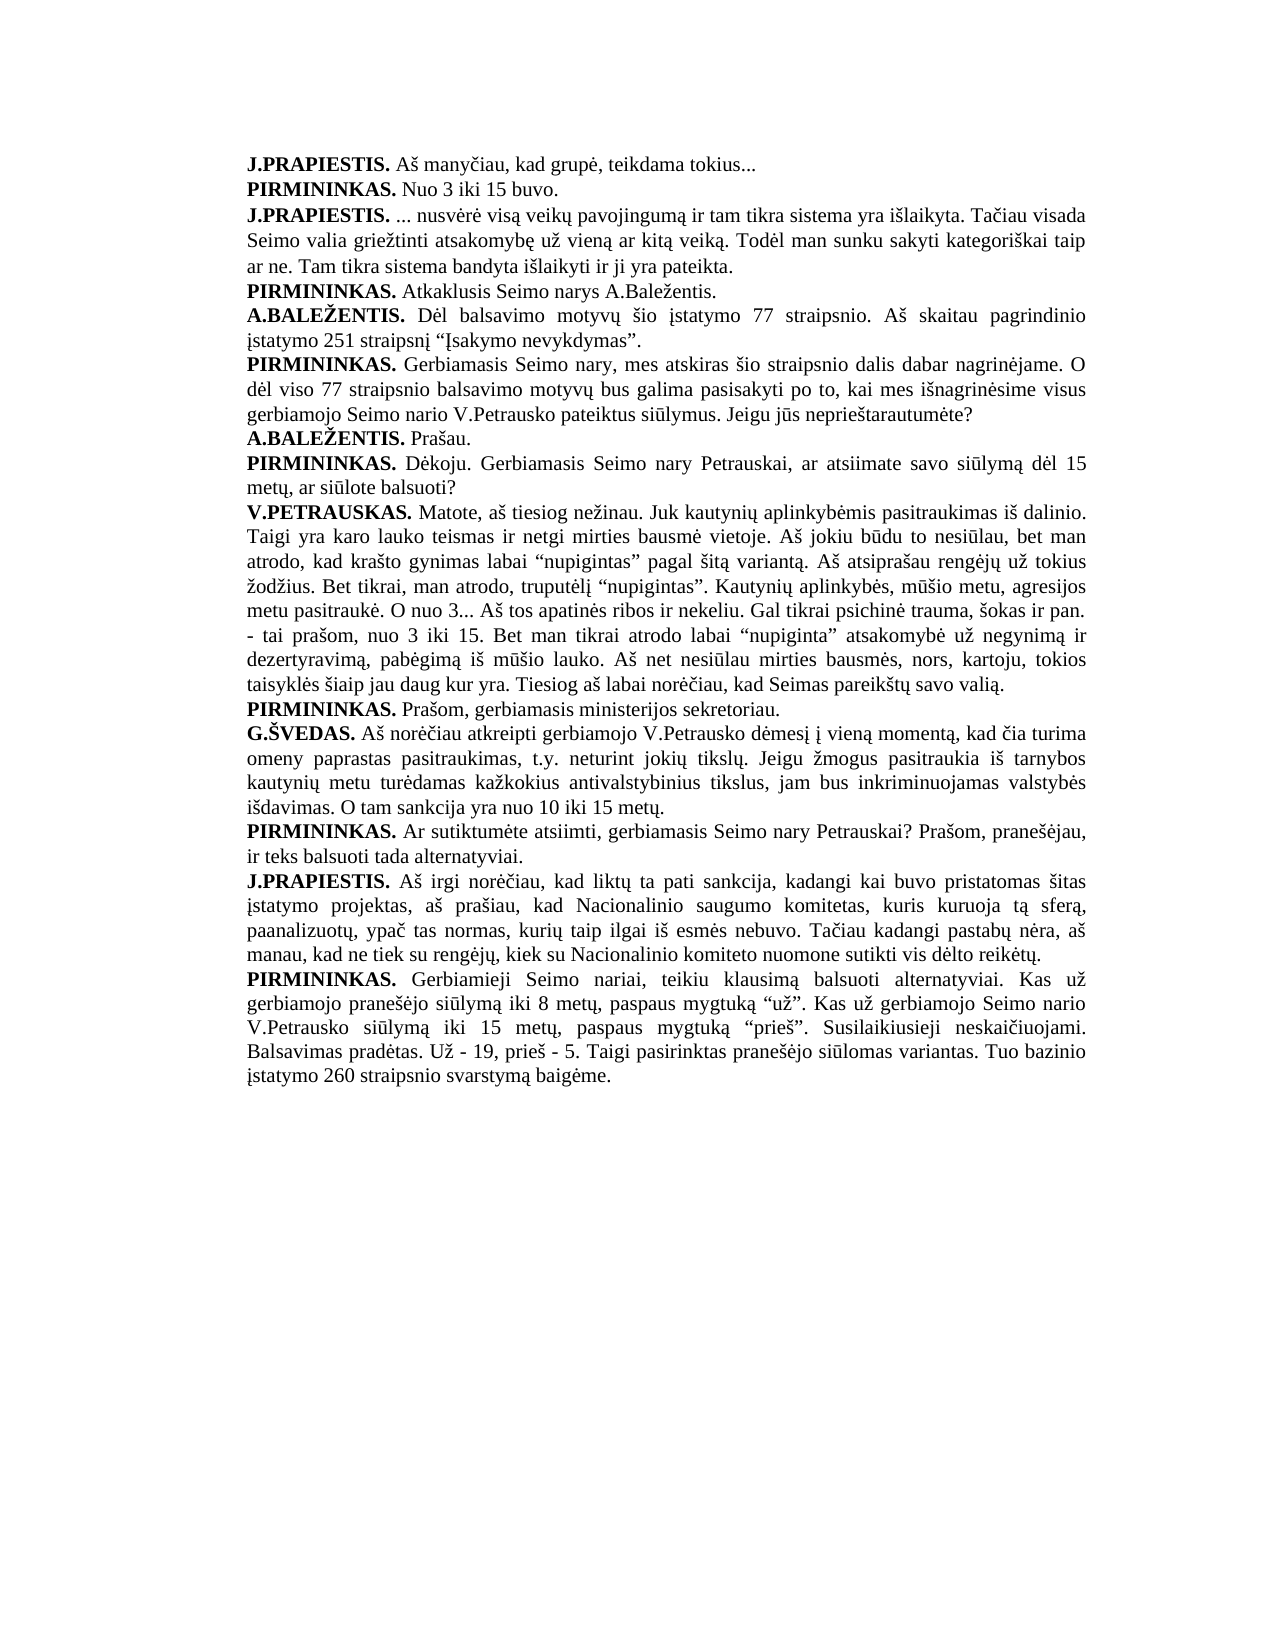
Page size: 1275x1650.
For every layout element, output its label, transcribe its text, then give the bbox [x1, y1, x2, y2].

text PIRMININKAS. Atkaklusis Seimo narys A.Baležentis. [247, 278, 1087, 303]
text J.PRAPIESTIS. Aš manyčiau, kad grupė, teikdama tokius... [247, 150, 1087, 176]
text PIRMININKAS. Ar sutiktumėte atsiimti, gerbiamasis Seimo nary Petrauskai? Prašom, pranešėjau, ir teks balsuoti tada alternatyviai. [247, 819, 1087, 868]
text PIRMININKAS. Prašom, gerbiamasis ministerijos sekretoriau. [247, 696, 1087, 721]
text PIRMININKAS. Dėkoju. Gerbiamasis Seimo nary Petrauskai, ar atsiimate savo siūlymą dėl 15 metų, ar siūlote balsuoti? [247, 450, 1087, 499]
text A.BALEŽENTIS. Prašau. [247, 426, 1087, 450]
text J.PRAPIESTIS. Aš irgi norėčiau, kad liktų ta pati sankcija, kadangi kai buvo pristatomas šitas įstatymo projektas, aš prašiau, kad Nacionalinio saugumo komitetas, kuris kuruoja tą sferą, paanalizuotų, ypač tas normas, kurių taip ilgai iš esmės nebuvo. Tačiau kadangi pastabų nėra, aš manau, kad ne tiek su rengėjų, kiek su Nacionalinio komiteto nuomone sutikti vis dėlto reikėtų. [247, 868, 1087, 966]
text V.PETRAUSKAS. Matote, aš tiesiog nežinau. Juk kautynių aplinkybėmis pasitraukimas iš dalinio. Taigi yra karo lauko teismas ir netgi mirties bausmė vietoje. Aš jokiu būdu to nesiūlau, bet man atrodo, kad krašto gynimas labai “nupigintas” pagal šitą variantą. Aš atsiprašau rengėjų už tokius žodžius. Bet tikrai, man atrodo, truputėlį “nupigintas”. Kautynių aplinkybės, mūšio metu, agresijos metu pasitraukė. O nuo 3... Aš tos apatinės ribos ir nekeliu. Gal tikrai psichinė trauma, šokas ir pan. - tai prašom, nuo 3 iki 15. Bet man tikrai atrodo labai “nupiginta” atsakomybė už negynimą ir dezertyravimą, pabėgimą iš mūšio lauko. Aš net nesiūlau mirties bausmės, nors, kartoju, tokios taisyklės šiaip jau daug kur yra. Tiesiog aš labai norėčiau, kad Seimas pareikštų savo valią. [247, 499, 1087, 696]
text G.ŠVEDAS. Aš norėčiau atkreipti gerbiamojo V.Petrausko dėmesį į vieną momentą, kad čia turima omeny paprastas pasitraukimas, t.y. neturint jokių tikslų. Jeigu žmogus pasitraukia iš tarnybos kautynių metu turėdamas kažkokius antivalstybinius tikslus, jam bus inkriminuojamas valstybės išdavimas. O tam sankcija yra nuo 10 iki 15 metų. [247, 721, 1087, 819]
text A.BALEŽENTIS. Dėl balsavimo motyvų šio įstatymo 77 straipsnio. Aš skaitau pagrindinio įstatymo 251 straipsnį “Įsakymo nevykdymas”. [247, 303, 1087, 352]
text PIRMININKAS. Nuo 3 iki 15 buvo. [247, 176, 1087, 201]
text J.PRAPIESTIS. ... nusvėrė visą veikų pavojingumą ir tam tikra sistema yra išlaikyta. Tačiau visada Seimo valia griežtinti atsakomybę už vieną ar kitą veiką. Todėl man sunku sakyti kategoriškai taip ar ne. Tam tikra sistema bandyta išlaikyti ir ji yra pateikta. [247, 201, 1087, 278]
text PIRMININKAS. Gerbiamieji Seimo nariai, teikiu klausimą balsuoti alternatyviai. Kas už gerbiamojo pranešėjo siūlymą iki 8 metų, paspaus mygtuką “už”. Kas už gerbiamojo Seimo nario V.Petrausko siūlymą iki 15 metų, paspaus mygtuką “prieš”. Susilaikiusieji neskaičiuojami. Balsavimas pradėtas. Už - 19, prieš - 5. Taigi pasirinktas pranešėjo siūlomas variantas. Tuo bazinio įstatymo 260 straipsnio svarstymą baigėme. [247, 966, 1087, 1087]
text PIRMININKAS. Gerbiamasis Seimo nary, mes atskiras šio straipsnio dalis dabar nagrinėjame. O dėl viso 77 straipsnio balsavimo motyvų bus galima pasisakyti po to, kai mes išnagrinėsime visus gerbiamojo Seimo nario V.Petrausko pateiktus siūlymus. Jeigu jūs neprieštarautumėte? [247, 352, 1087, 426]
